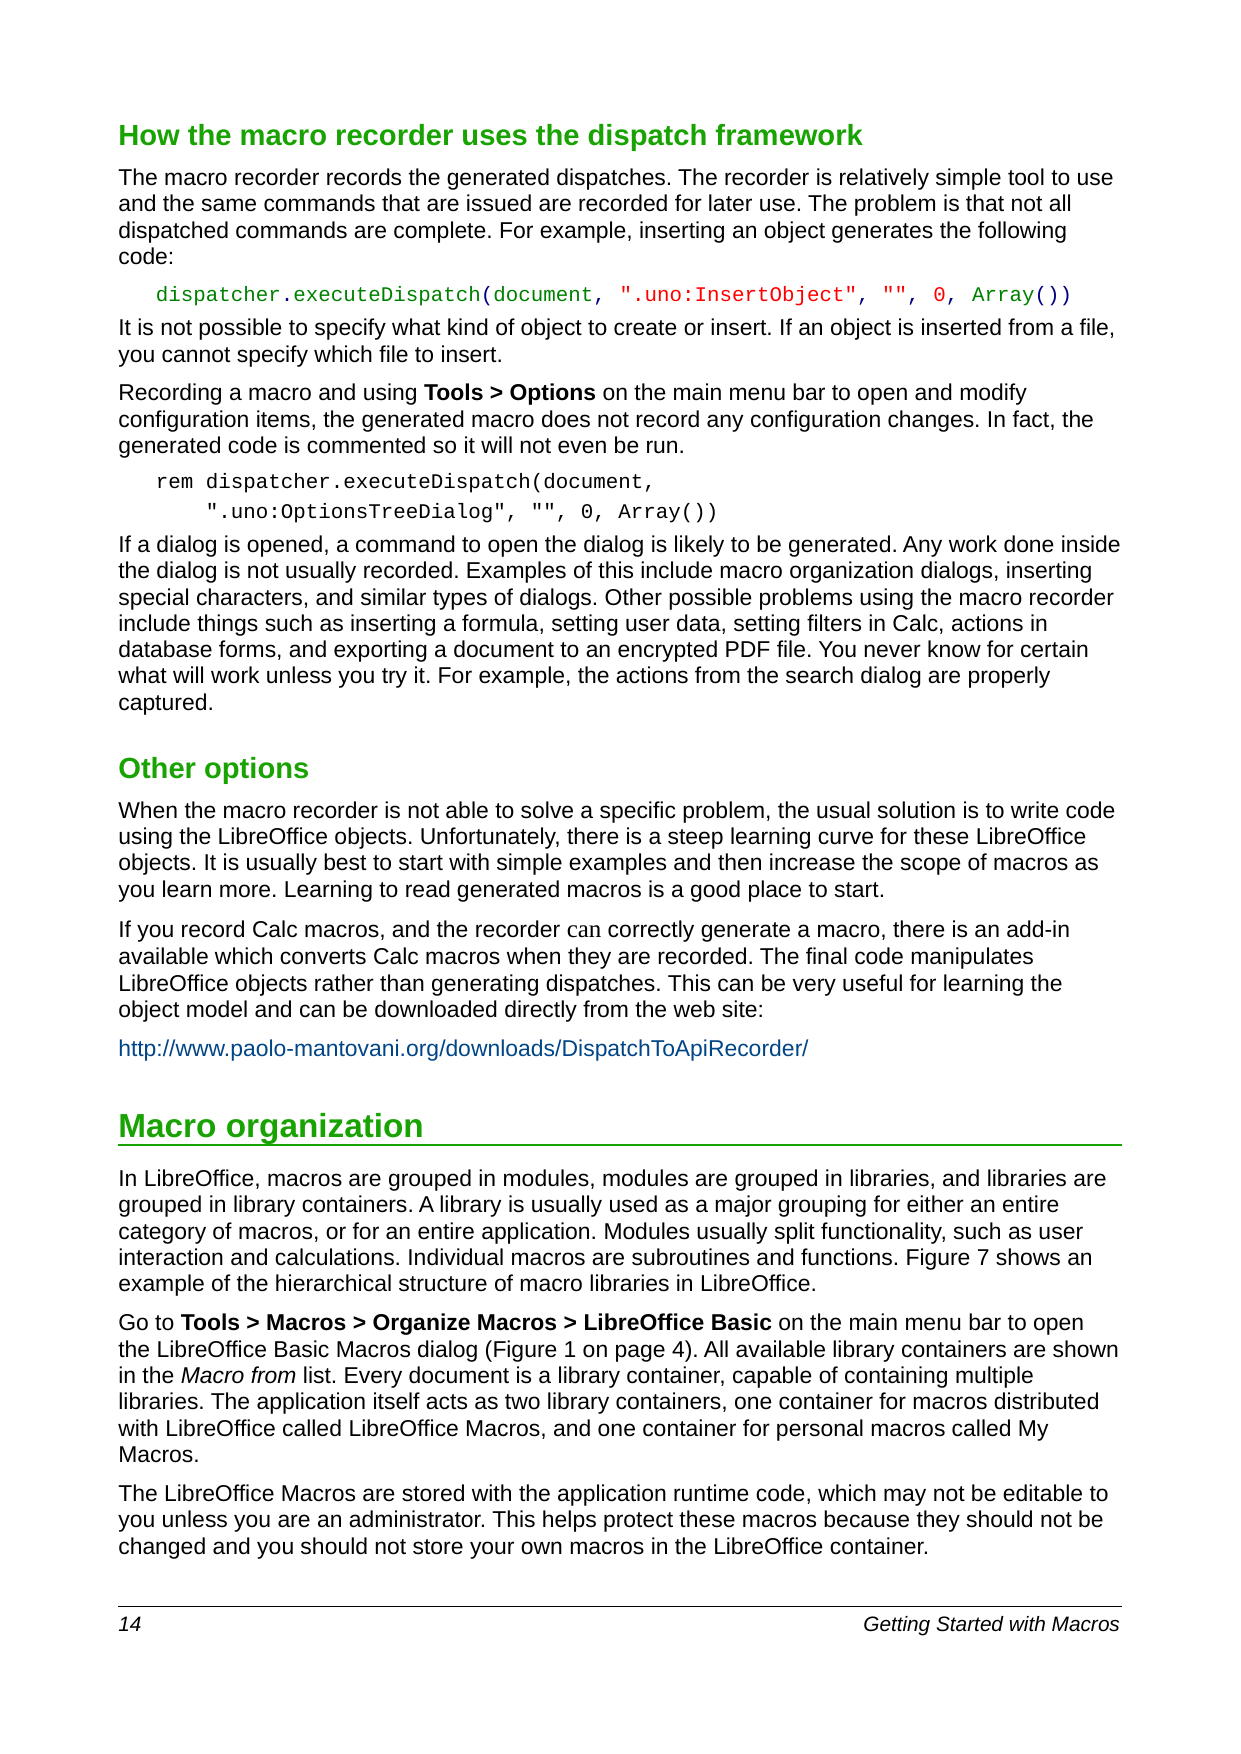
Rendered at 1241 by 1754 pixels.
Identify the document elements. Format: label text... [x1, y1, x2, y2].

subtitle Other options [118, 751, 1122, 784]
text If a dialog is opened, a command to open the dialog is likely to be generated. Any work done inside the dialog is not usually recorded. Examples of this include macro organization dialogs, inserting special characters, and similar types of dialogs. Other possible problems using the macro recorder include things such as inserting a formula, setting user data, setting filters in Calc, actions in database forms, and exporting a document to an encrypted PDF file. You never know for certain what will work unless you try it. For example, the actions from the search dialog are properly captured. [118, 531, 1122, 715]
text rem dispatcher.executeDispatch(document, [156, 471, 1122, 494]
text The LibreOffice Macros are stored with the application runtime code, which may not be editable to you unless you are an administrator. This helps protect these macros because they should not be changed and you should not store your own macros in the LibreOffice container. [118, 1480, 1122, 1559]
text The macro recorder records the generated dispatches. The recorder is relatively simple tool to use and the same commands that are issued are recorded for later use. The problem is that not all dispatched commands are complete. For example, inserting an object generates the following code: [118, 164, 1122, 269]
text In LibreOffice, macros are grouped in modules, modules are grouped in libraries, and libraries are grouped in library containers. A library is usually used as a major grouping for either an entire category of macros, or for an entire application. Modules usually split functionality, such as user interaction and calculations. Individual macros are subroutines and functions. Figure 7 shows an example of the hierarchical structure of macro libraries in LibreOffice. [118, 1165, 1122, 1297]
text When the macro recorder is not able to solve a specific problem, the usual solution is to write code using the LibreOffice objects. Unfortunately, there is a steep learning curve for these LibreOffice objects. It is usually best to start with simple examples and then increase the scope of macros as you learn more. Learning to read generated macros is a good place to start. [118, 797, 1122, 902]
text dispatcher.executeDispatch(document, ".uno:InsertObject", "", 0, Array()) [156, 282, 1122, 308]
text ".uno:OptionsTreeDialog", "", 0, Array()) [156, 501, 1122, 524]
text Go to Tools > Macros > Organize Macros > LibreOffice Basic on the main menu bar to open the LibreOffice Basic Macros dialog (Figure 1 on page 4). All available library containers are shown in the Macro from list. Every document is a library container, capable of containing multiple libraries. The application itself acts as two library containers, one container for macros distributed with LibreOffice called LibreOffice Macros, and one container for personal macros called My Macros. [118, 1309, 1122, 1467]
text It is not possible to specify what kind of object to create or insert. If an object is inserted from a file, you cannot specify which file to insert. [118, 314, 1122, 367]
text Recording a macro and using Tools > Options on the main menu bar to open and modify configuration items, the generated macro does not record any configuration changes. In fact, the generated code is commented so it will not even be run. [118, 379, 1122, 458]
text If you record Calc macros, and the recorder can correctly generate a macro, there is an add-in available which converts Calc macros when they are recorded. The final code manipulates LibreOffice objects rather than generating dispatches. This can be very useful for learning the object model and can be downloaded directly from the web site: [118, 914, 1122, 1022]
subtitle How the macro recorder uses the dispatch framework [118, 118, 1122, 152]
text http://www.paolo-mantovani.org/downloads/DispatchToApiRecorder/ [118, 1035, 1122, 1061]
subtitle Macro organization [118, 1106, 1122, 1144]
